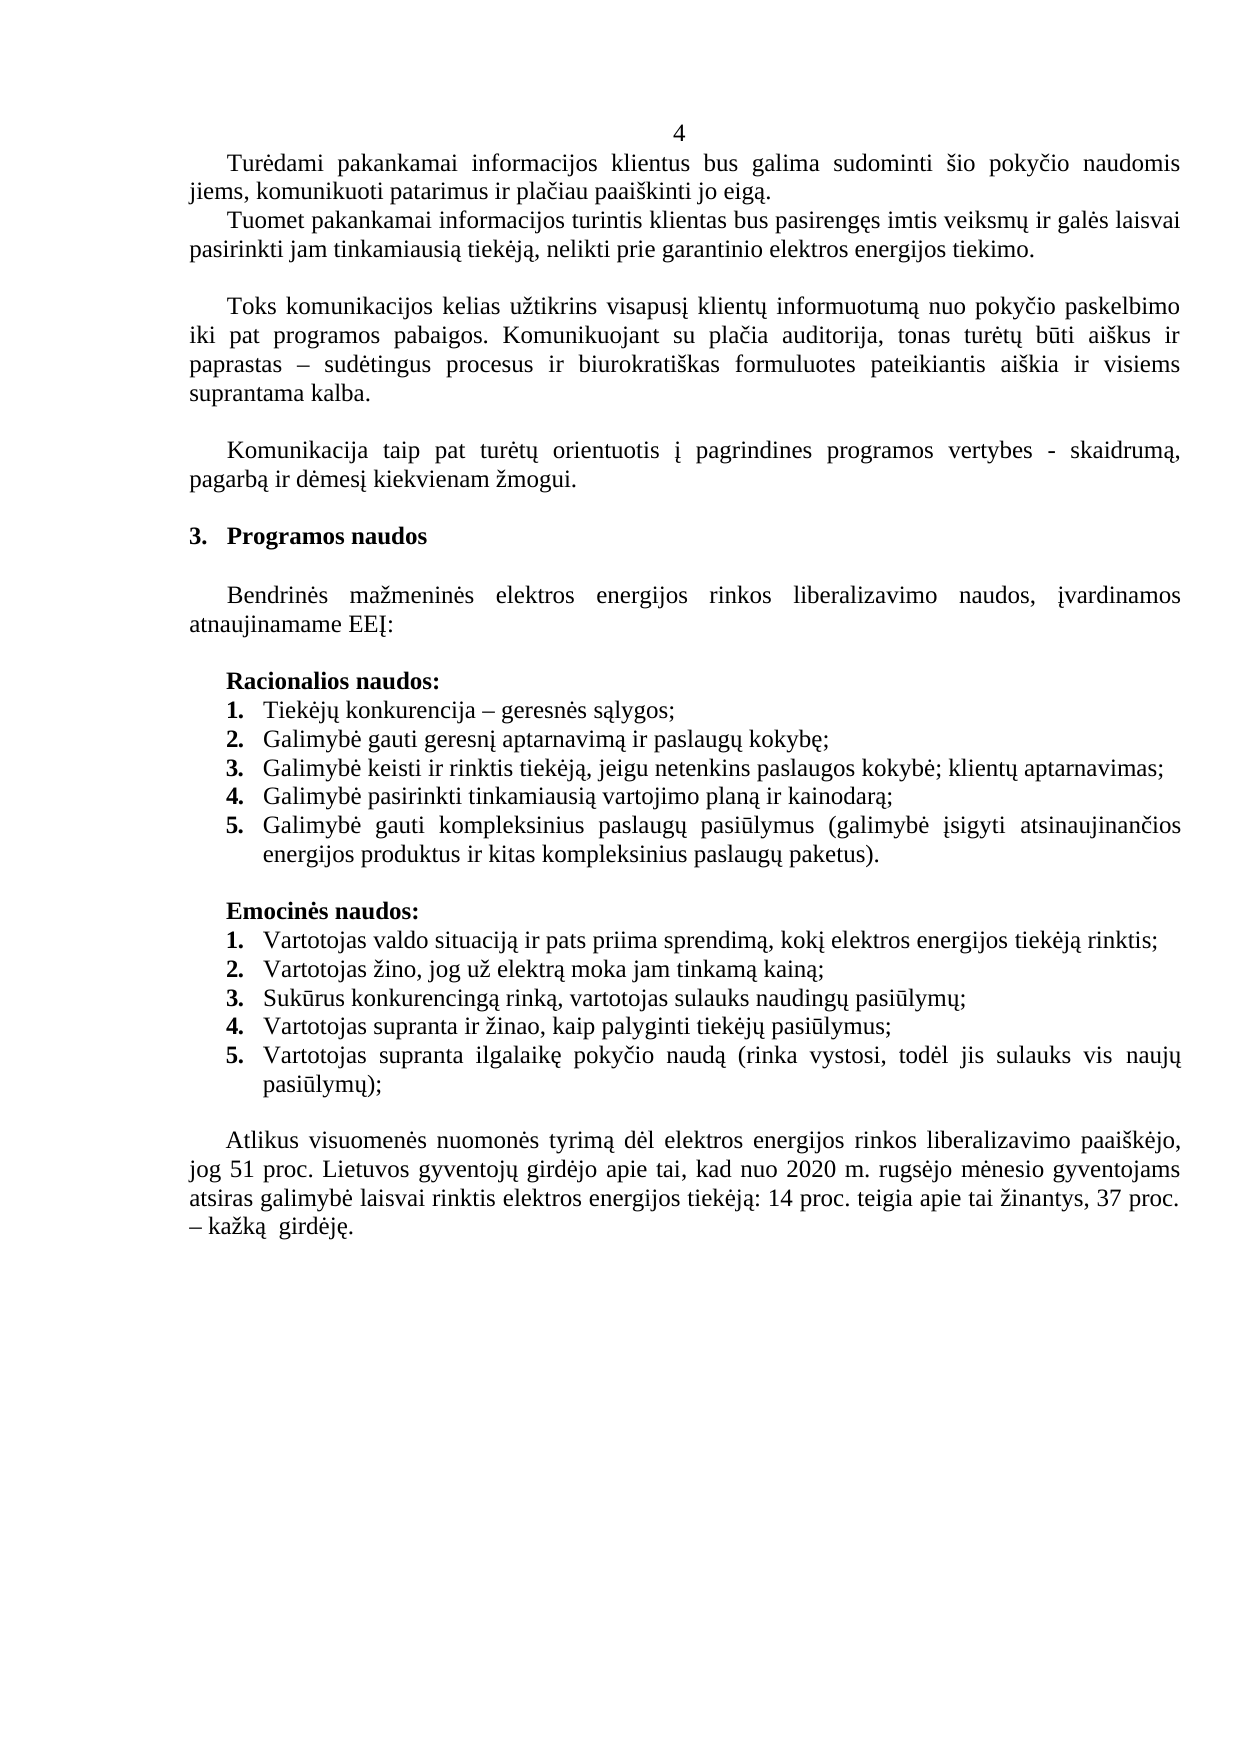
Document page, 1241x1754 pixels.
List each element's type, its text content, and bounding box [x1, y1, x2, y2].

text 4. Galimybė pasirinkti tinkamiausią vartojimo planą ir kainodarą; [226, 781, 1181, 810]
text Atlikus visuomenės nuomonės tyrimą dėl elektros energijos rinkos liberalizavimo paaiškėjo, jog 51 proc. Lietuvos gyventojų girdėjo apie tai, kad nuo 2020 m. rugsėjo mėnesio gyventojams atsiras galimybė laisvai rinktis elektros energijos tiekėją: 14 proc. teigia apie tai žinantys, 37 proc. – kažką girdėję. [189, 1125, 1181, 1240]
text 4. Vartotojas supranta ir žinao, kaip palyginti tiekėjų pasiūlymus; [226, 1011, 1181, 1040]
text 3. Galimybė keisti ir rinktis tiekėją, jeigu netenkins paslaugos kokybė; klientų aptarnavimas; [226, 753, 1181, 781]
text 5. Vartotojas supranta ilgalaikę pokyčio naudą (rinka vystosi, todėl jis sulauks vis naujų pasiūlymų); [226, 1040, 1181, 1098]
text Emocinės naudos: [226, 896, 1181, 925]
text Turėdami pakankamai informacijos klientus bus galima sudominti šio pokyčio naudomis jiems, komunikuoti patarimus ir plačiau paaiškinti jo eigą. [189, 148, 1181, 205]
text 5. Galimybė gauti kompleksinius paslaugų pasiūlymus (galimybė įsigyti atsinaujinančios energijos produktus ir kitas kompleksinius paslaugų paketus). [226, 810, 1181, 868]
text 2. Vartotojas žino, jog už elektrą moka jam tinkamą kainą; [226, 954, 1181, 983]
text Komunikacija taip pat turėtų orientuotis į pagrindines programos vertybes - skaidrumą, pagarbą ir dėmesį kiekvienam žmogui. [189, 435, 1181, 493]
text Tuomet pakankamai informacijos turintis klientas bus pasirengęs imtis veiksmų ir galės laisvai pasirinkti jam tinkamiausią tiekėją, nelikti prie garantinio elektros energijos tiekimo. [189, 205, 1181, 263]
text 3. Programos naudos [189, 521, 1181, 550]
text 1. Tiekėjų konkurencija – geresnės sąlygos; [226, 695, 1181, 724]
text 2. Galimybė gauti geresnį aptarnavimą ir paslaugų kokybę; [226, 724, 1181, 753]
text Toks komunikacijos kelias užtikrins visapusį klientų informuotumą nuo pokyčio paskelbimo iki pat programos pabaigos. Komunikuojant su plačia auditorija, tonas turėtų būti aiškus ir paprastas – sudėtingus procesus ir biurokratiškas formuluotes pateikiantis aiškia ir visiems suprantama kalba. [189, 291, 1181, 406]
text Racionalios naudos: [226, 666, 1181, 695]
text 3. Sukūrus konkurencingą rinką, vartotojas sulauks naudingų pasiūlymų; [226, 983, 1181, 1011]
text Bendrinės mažmeninės elektros energijos rinkos liberalizavimo naudos, įvardinamos atnaujinamame EEĮ: [189, 580, 1181, 638]
text 1. Vartotojas valdo situaciją ir pats priima sprendimą, kokį elektros energijos tiekėją rinktis; [226, 925, 1181, 954]
